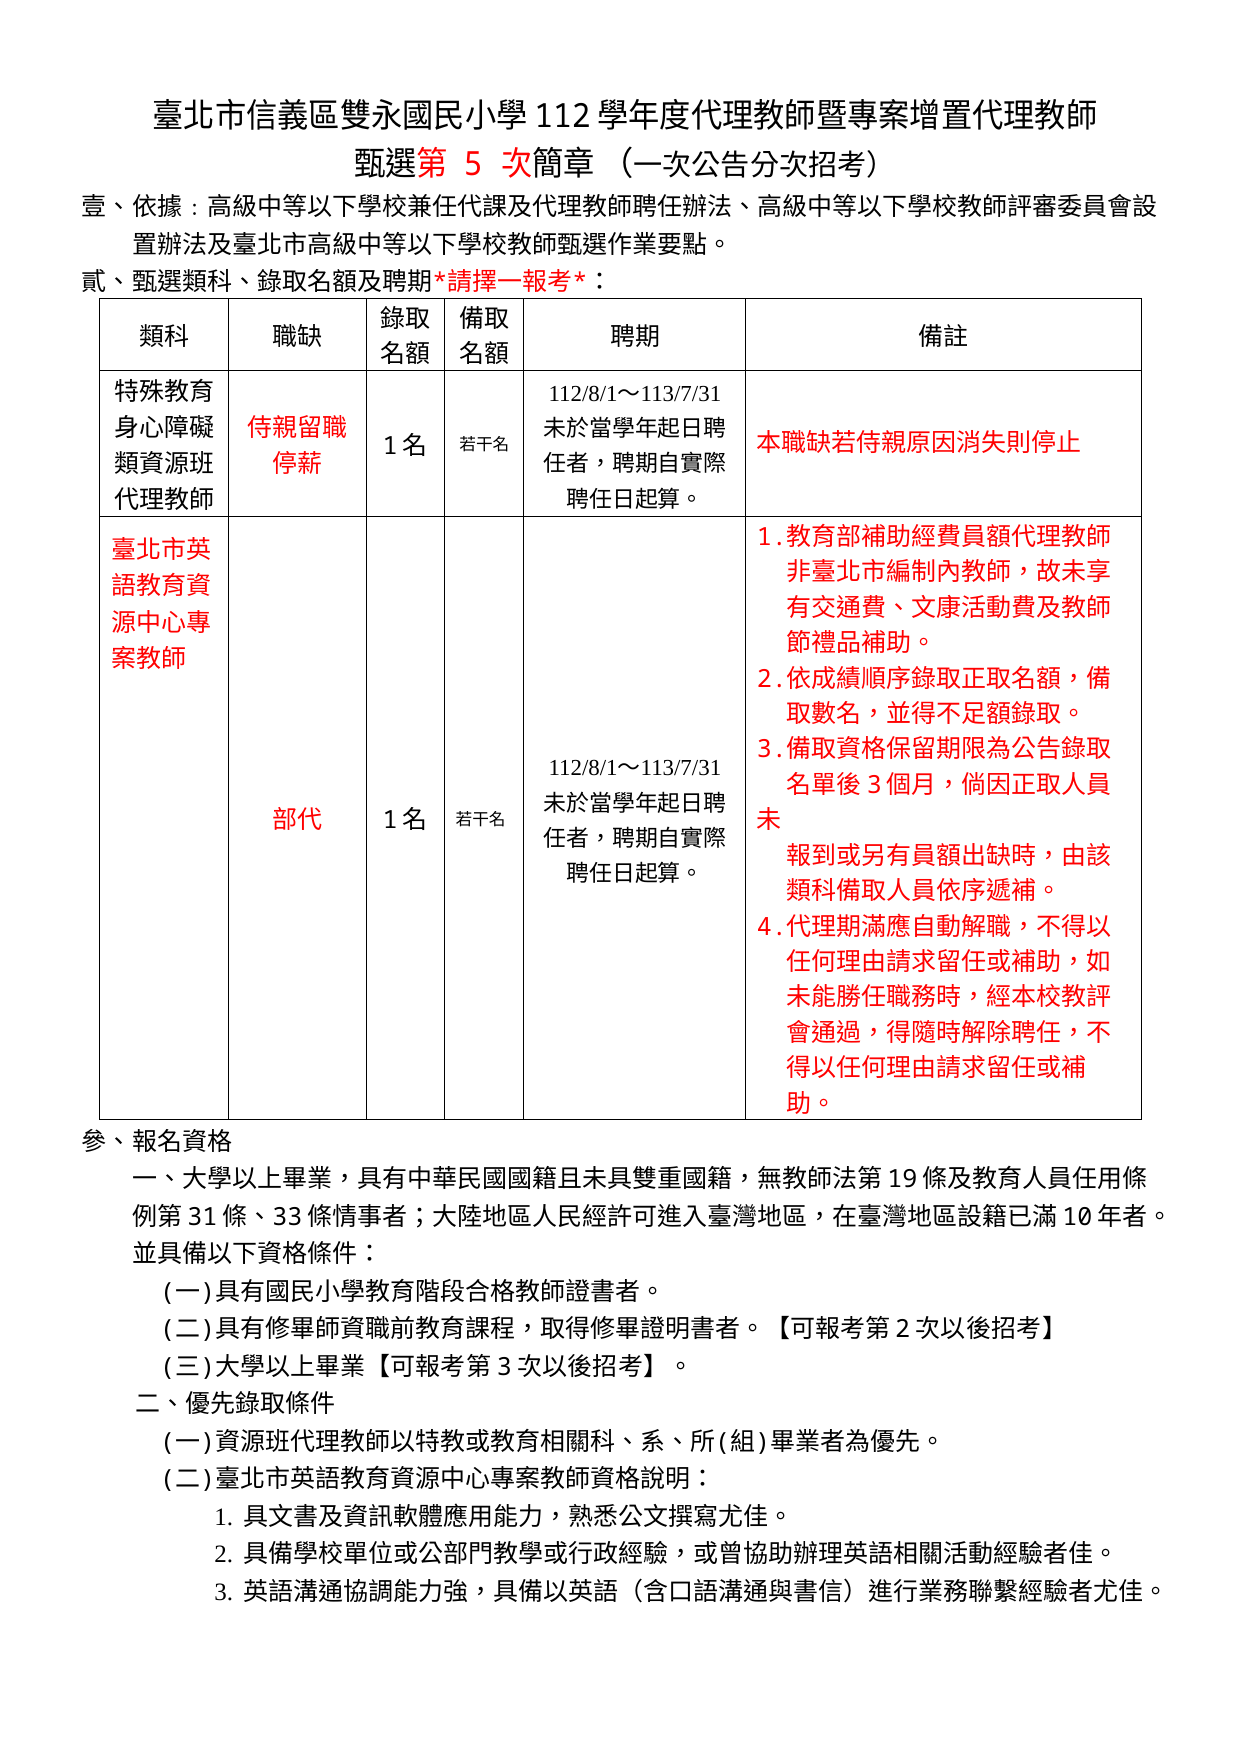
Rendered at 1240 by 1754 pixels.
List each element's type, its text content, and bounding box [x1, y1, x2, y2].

table_cell 侍親留職停薪 [229, 371, 366, 516]
table_cell 112/8/1～113/7/31 未於當學年起日聘任者，聘期自實際聘任日起算。 [524, 517, 745, 1119]
text 二、優先錄取條件 [135, 1383, 1160, 1420]
table_header 備取名額 [445, 299, 523, 370]
table_header 聘期 [524, 299, 745, 370]
list 具文書及資訊軟體應用能力，熟悉公文撰寫尤佳。 [214, 1495, 1160, 1533]
table_cell 若干名 [445, 517, 523, 1119]
list 甄選類科、錄取名額及聘期*請擇一報考*： [81, 261, 1160, 298]
table_cell 1名 [367, 517, 444, 1119]
table_header 錄取名額 [367, 299, 444, 370]
list 報名資格 [81, 1120, 1160, 1158]
table_cell 1.教育部補助經費員額代理教師 非臺北市編制內教師，故未享 有交通費、文康活動費及教師 節禮品補助。 2.依成績順序錄取正取名額，備 取數名，並得不足額錄取。 3.備取資格保留期限為公告錄取 名單後3個月，倘因正取人員未 報到或另有員額出缺時，由該 類科備取人員依序遞補。 4.代理期滿應自動解職，不得以 任何理由請求留任或補助，如 未能勝任職務時，經本校教評 會通過，得隨時解除聘任，不 得以任何理由請求留任或補 助。 [746, 517, 1141, 1119]
text (二)臺北市英語教育資源中心專案教師資格說明： [160, 1458, 1160, 1495]
list 具備學校單位或公部門教學或行政經驗，或曾協助辦理英語相關活動經驗者佳。 [214, 1533, 1160, 1570]
text 甄選第 5 次簡章（一次公告分次招考） [81, 137, 1168, 186]
table_header 職缺 [229, 299, 366, 370]
table_header 類科 [100, 299, 228, 370]
table_cell 部代 [229, 517, 366, 1119]
table_header 備註 [746, 299, 1141, 370]
text (三)大學以上畢業【可報考第3次以後招考】。 [160, 1345, 1160, 1383]
table_cell 112/8/1～113/7/31 未於當學年起日聘任者，聘期自實際聘任日起算。 [524, 371, 745, 516]
list 英語溝通協調能力強，具備以英語（含口語溝通與書信）進行業務聯繫經驗者尤佳。 [214, 1570, 1160, 1608]
list 依據﹕高級中等以下學校兼任代課及代理教師聘任辦法、高級中等以下學校教師評審委員會設置辦法及臺北市高級中等以下學校教師甄選作業要點。 [81, 186, 1160, 261]
table_cell 若干名 [445, 371, 523, 516]
text (一)資源班代理教師以特教或教育相關科、系、所(組)畢業者為優先。 [160, 1420, 1160, 1458]
table_cell 臺北市英語教育資源中心專案教師 [100, 517, 228, 1119]
table_cell 本職缺若侍親原因消失則停止 [746, 371, 1141, 516]
text (二)具有修畢師資職前教育課程，取得修畢證明書者。【可報考第2次以後招考】 [160, 1308, 1160, 1345]
table_cell 特殊教育身心障礙類資源班代理教師 [100, 371, 228, 516]
table_cell 1名 [367, 371, 444, 516]
text (一)具有國民小學教育階段合格教師證書者。 [160, 1270, 1160, 1308]
text 臺北市信義區雙永國民小學112學年度代理教師暨專案增置代理教師 [81, 89, 1168, 137]
text 一、大學以上畢業，具有中華民國國籍且未具雙重國籍，無教師法第19條及教育人員任用條例第31條、33條情事者；大陸地區人民經許可進入臺灣地區，在臺灣地區設籍已滿10年者。並具備以下資格條件： [132, 1158, 1160, 1270]
